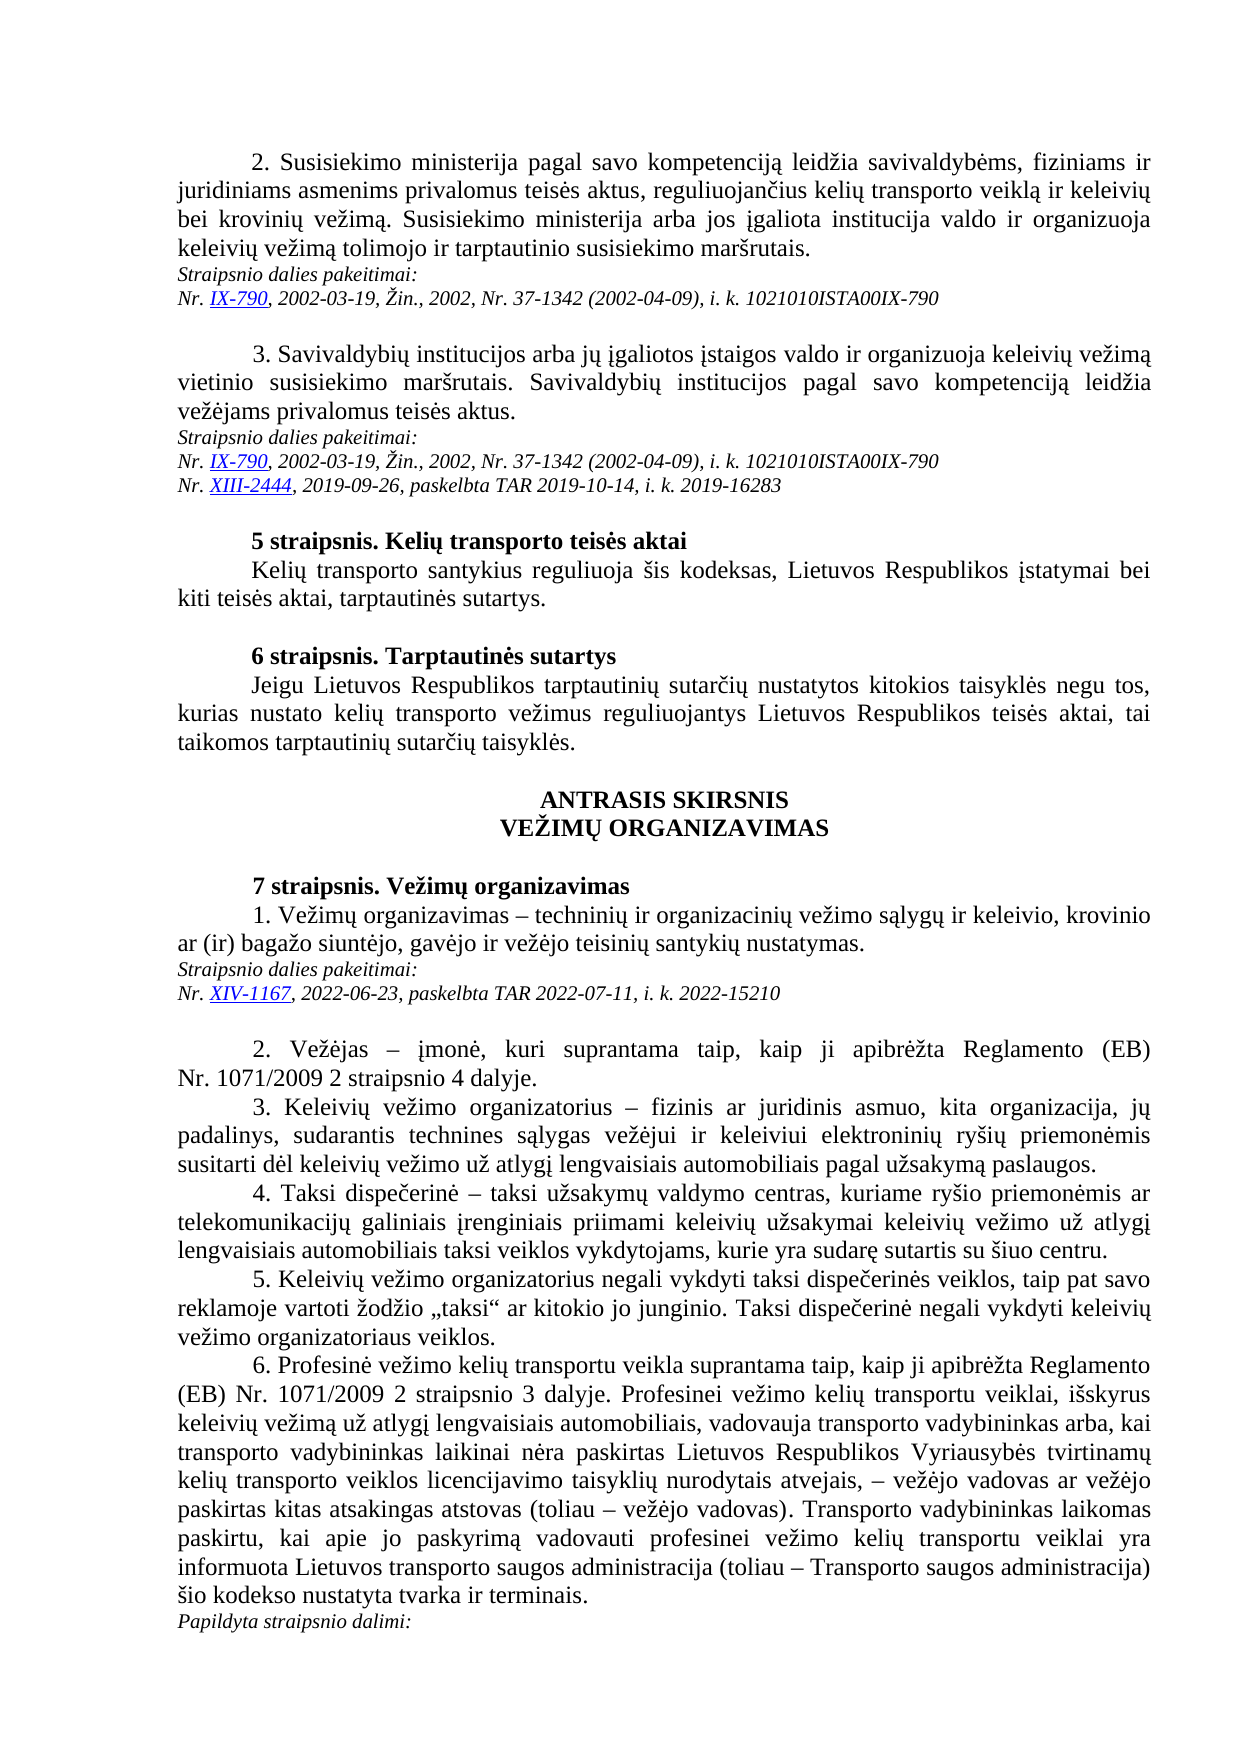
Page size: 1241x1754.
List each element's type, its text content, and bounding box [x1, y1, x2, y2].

text Papildyta straipsnio dalimi: [177, 1609, 1152, 1633]
text ANTRASIS skirsnis [177, 785, 1152, 813]
text 5 straipsnis. Kelių transporto teisės aktai [177, 526, 1152, 555]
text Vežimų organizavimas [177, 813, 1152, 842]
text 1. Vežimų organizavimas – techninių ir organizacinių vežimo sąlygų ir keleivio, krovinio ar (ir) bagažo siuntėjo, gavėjo ir vežėjo teisinių santykių nustatymas. [177, 900, 1152, 957]
text Nr. XIV-1167, 2022-06-23, paskelbta TAR 2022-07-11, i. k. 2022-15210 [177, 981, 1152, 1005]
text 3. Savivaldybių institucijos arba jų įgaliotos įstaigos valdo ir organizuoja keleivių vežimą vietinio susisiekimo maršrutais. Savivaldybių institucijos pagal savo kompetenciją leidžia vežėjams privalomus teisės aktus. [177, 339, 1152, 425]
text 7 straipsnis. Vežimų organizavimas [177, 871, 1152, 900]
text Straipsnio dalies pakeitimai: [177, 957, 1152, 981]
text Nr. IX-790, 2002-03-19, Žin., 2002, Nr. 37-1342 (2002-04-09), i. k. 1021010ISTA00IX-790 [177, 449, 1152, 473]
text 6 straipsnis. Tarptautinės sutartys [177, 641, 1152, 670]
text Kelių transporto santykius reguliuoja šis kodeksas, Lietuvos Respublikos įstatymai bei kiti teisės aktai, tarptautinės sutartys. [177, 555, 1152, 612]
text Nr. XIII-2444, 2019-09-26, paskelbta TAR 2019-10-14, i. k. 2019-16283 [177, 473, 1152, 497]
text 6. Profesinė vežimo kelių transportu veikla suprantama taip, kaip ji apibrėžta Reglamento (EB) Nr. 1071/2009 2 straipsnio 3 dalyje. Profesinei vežimo kelių transportu veiklai, išskyrus keleivių vežimą už atlygį lengvaisiais automobiliais, vadovauja transporto vadybininkas arba, kai transporto vadybininkas laikinai nėra paskirtas Lietuvos Respublikos Vyriausybės tvirtinamų kelių transporto veiklos licencijavimo taisyklių nurodytais atvejais, – vežėjo vadovas ar vežėjo paskirtas kitas atsakingas atstovas (toliau – vežėjo vadovas). Transporto vadybininkas laikomas paskirtu, kai apie jo paskyrimą vadovauti profesinei vežimo kelių transportu veiklai yra informuota Lietuvos transporto saugos administracija (toliau – Transporto saugos administracija) šio kodekso nustatyta tvarka ir terminais. [177, 1350, 1152, 1609]
text 4. Taksi dispečerinė – taksi užsakymų valdymo centras, kuriame ryšio priemonėmis ar telekomunikacijų galiniais įrenginiais priimami keleivių užsakymai keleivių vežimo už atlygį lengvaisiais automobiliais taksi veiklos vykdytojams, kurie yra sudarę sutartis su šiuo centru. [177, 1178, 1152, 1264]
text 2. Susisiekimo ministerija pagal savo kompetenciją leidžia savivaldybėms, fiziniams ir juridiniams asmenims privalomus teisės aktus, reguliuojančius kelių transporto veiklą ir keleivių bei krovinių vežimą. Susisiekimo ministerija arba jos įgaliota institucija valdo ir organizuoja keleivių vežimą tolimojo ir tarptautinio susisiekimo maršrutais. [177, 147, 1152, 262]
text 2. Vežėjas – įmonė, kuri suprantama taip, kaip ji apibrėžta Reglamento (EB) Nr. 1071/2009 2 straipsnio 4 dalyje. [177, 1034, 1152, 1092]
text Straipsnio dalies pakeitimai: [177, 262, 1152, 286]
text 5. Keleivių vežimo organizatorius negali vykdyti taksi dispečerinės veiklos, taip pat savo reklamoje vartoti žodžio „taksi“ ar kitokio jo junginio. Taksi dispečerinė negali vykdyti keleivių vežimo organizatoriaus veiklos. [177, 1264, 1152, 1350]
text Nr. IX-790, 2002-03-19, Žin., 2002, Nr. 37-1342 (2002-04-09), i. k. 1021010ISTA00IX-790 [177, 286, 1152, 310]
text 3. Keleivių vežimo organizatorius – fizinis ar juridinis asmuo, kita organizacija, jų padalinys, sudarantis technines sąlygas vežėjui ir keleiviui elektroninių ryšių priemonėmis susitarti dėl keleivių vežimo už atlygį lengvaisiais automobiliais pagal užsakymą paslaugos. [177, 1092, 1152, 1178]
text Jeigu Lietuvos Respublikos tarptautinių sutarčių nustatytos kitokios taisyklės negu tos, kurias nustato kelių transporto vežimus reguliuojantys Lietuvos Respublikos teisės aktai, tai taikomos tarptautinių sutarčių taisyklės. [177, 670, 1152, 756]
text Straipsnio dalies pakeitimai: [177, 425, 1152, 449]
